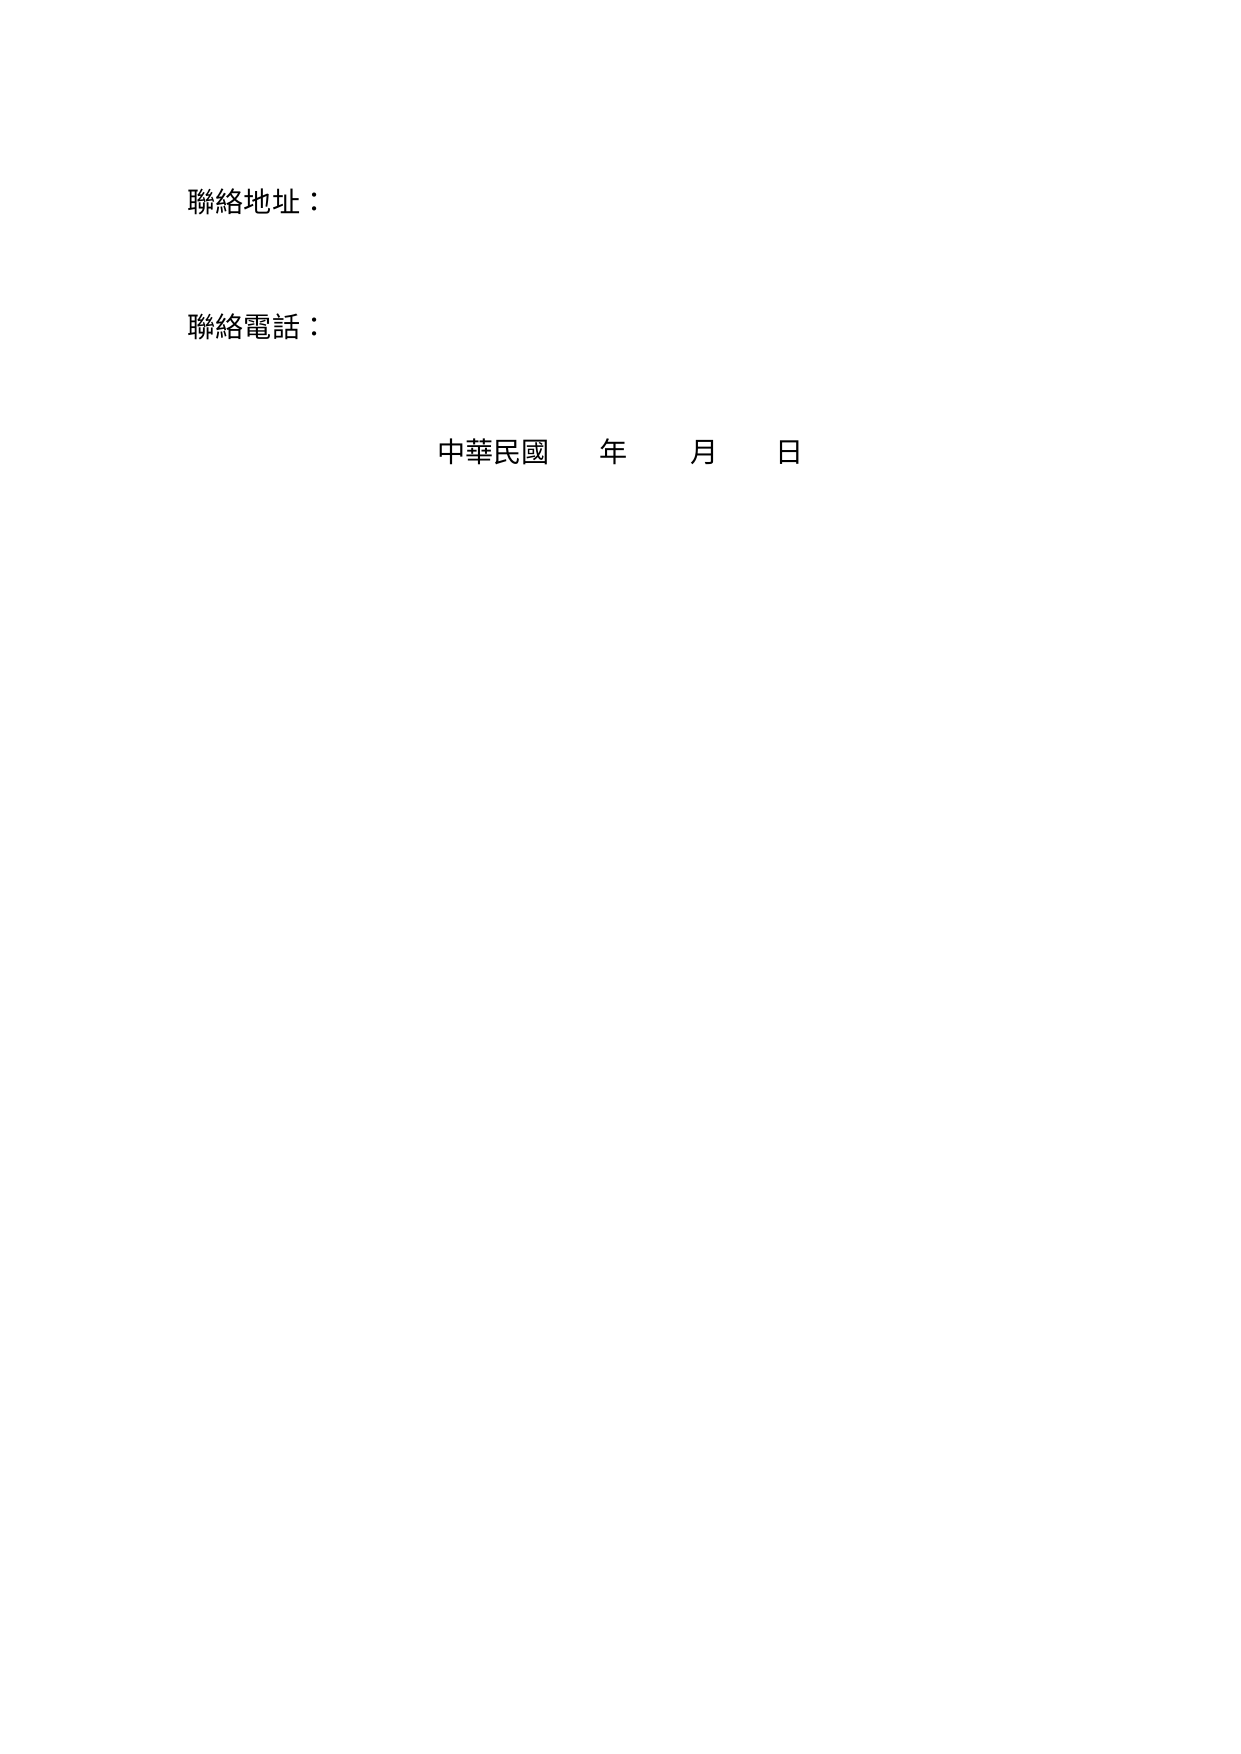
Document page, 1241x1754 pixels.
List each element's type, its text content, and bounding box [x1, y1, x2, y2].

text 聯絡電話： [187, 283, 1053, 346]
text 中華民國 年 月 日 [187, 408, 1053, 471]
text 聯絡地址： [187, 158, 1053, 221]
